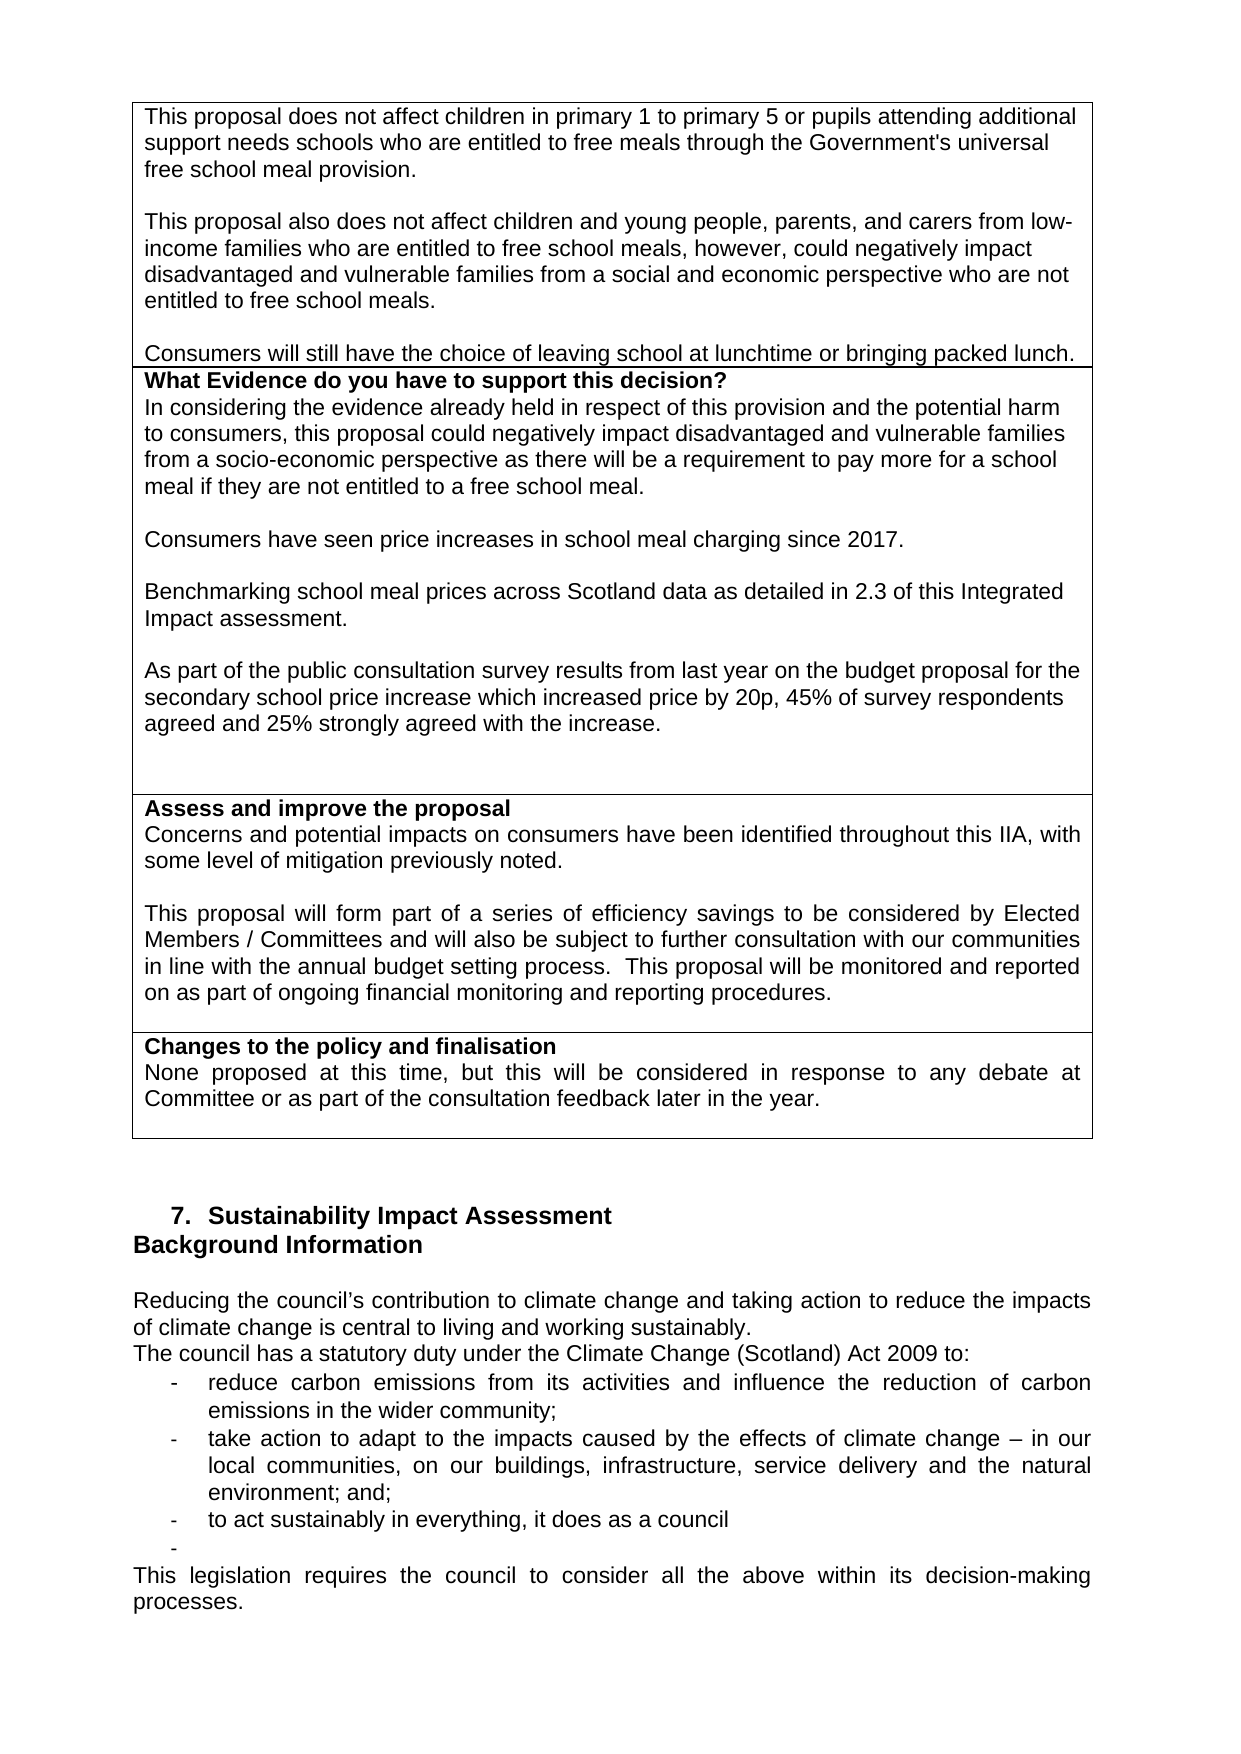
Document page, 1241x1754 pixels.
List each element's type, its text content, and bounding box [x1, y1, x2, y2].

subtitle Sustainability Impact Assessment [170, 1201, 1093, 1229]
table_cell Assess and improve the proposal Concerns and potential impacts on consumers have been identified throughout this IIA, with some level of mitigation previously noted. This proposal will form part of a series of efficiency savings to be considered by Elected Members / Committees and will also be subject to further consultation with our communities in line with the annual budget setting process. This proposal will be monitored and reported on as part of ongoing financial monitoring and reporting procedures. [133, 795, 1092, 1032]
list to act sustainably in everything, it does as a council [170, 1505, 1093, 1533]
text The council has a statutory duty under the Climate Change (Scotland) Act 2009 to: [133, 1340, 1093, 1366]
list take action to adapt to the impacts caused by the effects of climate change – in our local communities, on our buildings, infrastructure, service delivery and the natural environment; and; [170, 1424, 1093, 1505]
text Reducing the council’s contribution to climate change and taking action to reduce the impacts of climate change is central to living and working sustainably. [133, 1287, 1093, 1340]
table_cell What Evidence do you have to support this decision? In considering the evidence already held in respect of this provision and the potential harm to consumers, this proposal could negatively impact disadvantaged and vulnerable families from a socio-economic perspective as there will be a requirement to pay more for a school meal if they are not entitled to a free school meal. Consumers have seen price increases in school meal charging since 2017. Benchmarking school meal prices across Scotland data as detailed in 2.3 of this Integrated Impact assessment. As part of the public consultation survey results from last year on the budget proposal for the secondary school price increase which increased price by 20p, 45% of survey respondents agreed and 25% strongly agreed with the increase. [133, 368, 1092, 793]
text This legislation requires the council to consider all the above within its decision-making processes. [133, 1562, 1093, 1614]
table_header This proposal does not affect children in primary 1 to primary 5 or pupils attending additional support needs schools who are entitled to free meals through the Government's universal free school meal provision. This proposal also does not affect children and young people, parents, and carers from low-income families who are entitled to free school meals, however, could negatively impact disadvantaged and vulnerable families from a social and economic perspective who are not entitled to free school meals. Consumers will still have the choice of leaving school at lunchtime or bringing packed lunch. [133, 103, 1092, 366]
table_cell Changes to the policy and finalisation None proposed at this time, but this will be considered in response to any debate at Committee or as part of the consultation feedback later in the year. [133, 1033, 1092, 1138]
list reduce carbon emissions from its activities and influence the reduction of carbon emissions in the wider community; [170, 1366, 1093, 1424]
text Background Information [133, 1229, 1093, 1258]
